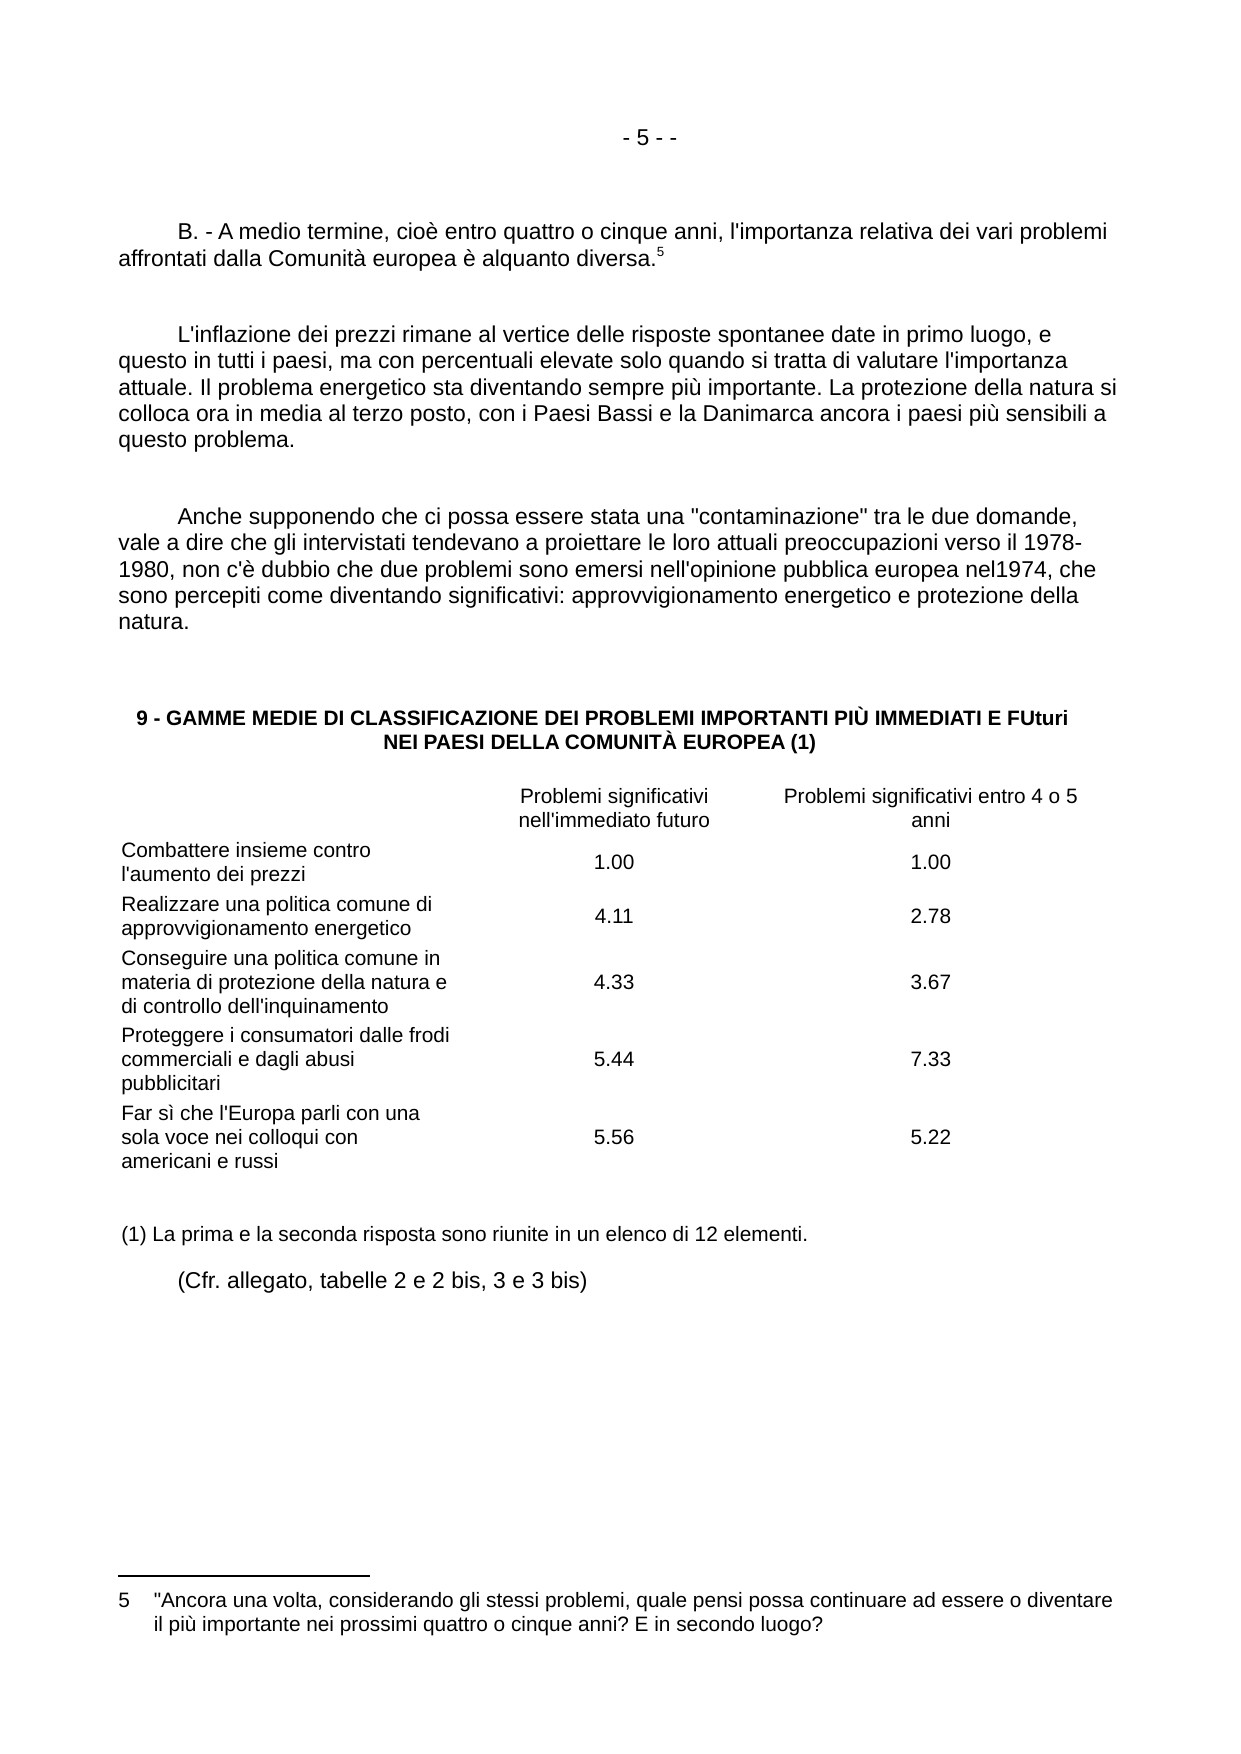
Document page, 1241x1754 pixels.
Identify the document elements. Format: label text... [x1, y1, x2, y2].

table_cell 4,33 [454, 943, 774, 1020]
table_cell 5,22 [774, 1098, 1087, 1176]
text "Ancora una volta, considerando gli stessi problemi, quale pensi possa continuare ad essere o diventare il più importante nei prossimi quattro o cinque anni? E in secondo luogo? [118, 1588, 1122, 1636]
text Anche supponendo che ci possa essere stata una "contaminazione" tra le due domande, vale a dire che gli intervistati tendevano a proiettare le loro attuali preoccupazioni verso il 1978-1980, non c'è dubbio che due problemi sono emersi nell'opinione pubblica europea nel1974, che sono percepiti come diventando significativi: approvvigionamento energetico e protezione della natura. [118, 503, 1122, 634]
table_cell Far sì che l'Europa parli con una sola voce nei colloqui con americani e russi [118, 1098, 454, 1176]
table_cell 3,67 [774, 943, 1087, 1020]
table_cell 4,11 [454, 889, 774, 943]
text (Cfr. allegato, tabelle 2 e 2 bis, 3 e 3 bis) [118, 1267, 1122, 1294]
text B. - A medio termine, cioè entro quattro o cinque anni, l'importanza relativa dei vari problemi affrontati dalla Comunità europea è alquanto diversa. [118, 218, 1122, 271]
table_cell (1) La prima e la seconda risposta sono riunite in un elenco di 12 elementi. [118, 1206, 1087, 1261]
table_cell Combattere insieme contro l'aumento dei prezzi [118, 835, 454, 889]
table_cell [454, 1176, 774, 1206]
table_cell 2,78 [774, 889, 1087, 943]
table_cell 7,33 [774, 1020, 1087, 1098]
table_cell Proteggere i consumatori dalle frodi commerciali e dagli abusi pubblicitari [118, 1020, 454, 1098]
table_cell Conseguire una politica comune in materia di protezione della natura e di controllo dell'inquinamento [118, 943, 454, 1020]
table_cell 5,44 [454, 1020, 774, 1098]
table_header 9 - GAMME MEDIE DI CLASSIFICAZIONE DEI PROBLEMI IMPORTANTI PIÙ IMMEDIATI E FUturi NEI PAESI DELLA COMUNITÀ EUROPEA (1) [118, 679, 1087, 781]
table_cell Problemi significativi entro 4 o 5 anni [774, 781, 1087, 835]
table_cell 1,00 [454, 835, 774, 889]
table_cell 1,00 [774, 835, 1087, 889]
table_cell 5,56 [454, 1098, 774, 1176]
text L'inflazione dei prezzi rimane al vertice delle risposte spontanee date in primo luogo, e questo in tutti i paesi, ma con percentuali elevate solo quando si tratta di valutare l'importanza attuale. Il problema energetico sta diventando sempre più importante. La protezione della natura si colloca ora in media al terzo posto, con i Paesi Bassi e la Danimarca ancora i paesi più sensibili a questo problema. [118, 321, 1122, 453]
table_cell Realizzare una politica comune di approvvigionamento energetico [118, 889, 454, 943]
table_cell Problemi significativi nell'immediato futuro [454, 781, 774, 835]
table_cell [118, 1176, 454, 1206]
table_cell [118, 781, 454, 835]
table_cell [774, 1176, 1087, 1206]
